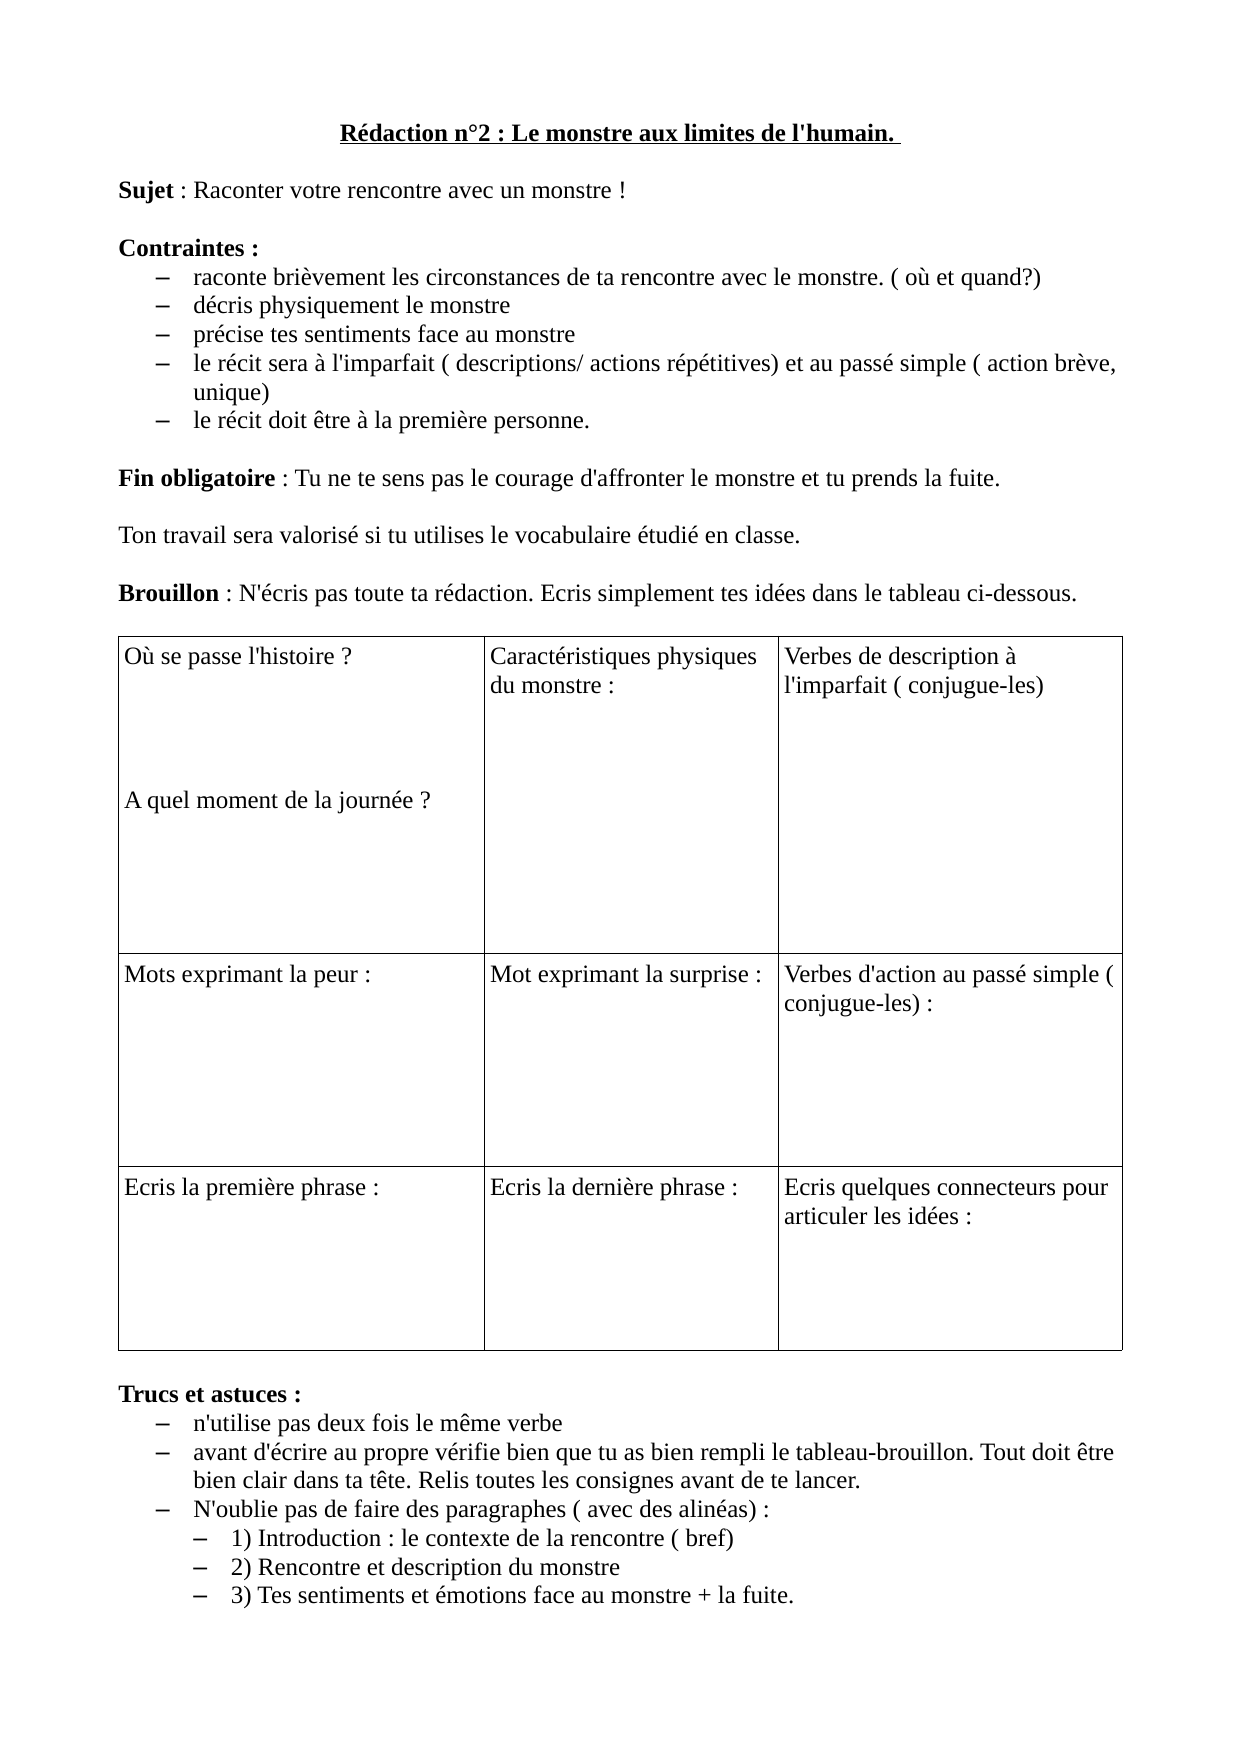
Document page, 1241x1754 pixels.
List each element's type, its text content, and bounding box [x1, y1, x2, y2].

text Rédaction n°2 : Le monstre aux limites de l'humain. [118, 118, 1122, 147]
table_cell Verbes d'action au passé simple ( conjugue-les) : [779, 954, 1122, 1166]
list N'oublie pas de faire des paragraphes ( avec des alinéas) : [156, 1494, 1122, 1523]
text Brouillon : N'écris pas toute ta rédaction. Ecris simplement tes idées dans le tableau ci-dessous. [118, 578, 1122, 607]
table_cell Ecris quelques connecteurs pour articuler les idées : [779, 1167, 1122, 1350]
list n'utilise pas deux fois le même verbe [156, 1408, 1122, 1437]
list avant d'écrire au propre vérifie bien que tu as bien rempli le tableau-brouillon. Tout doit être bien clair dans ta tête. Relis toutes les consignes avant de te lancer. [156, 1437, 1122, 1494]
list raconte brièvement les circonstances de ta rencontre avec le monstre. ( où et quand?) [156, 262, 1122, 291]
list 2) Rencontre et description du monstre [193, 1552, 1122, 1580]
table_header Verbes de description à l'imparfait ( conjugue-les) [779, 637, 1122, 953]
table_header Où se passe l'histoire ? A quel moment de la journée ? [119, 637, 484, 953]
text Sujet : Raconter votre rencontre avec un monstre ! [118, 176, 1122, 204]
text Fin obligatoire : Tu ne te sens pas le courage d'affronter le monstre et tu prends la fuite. [118, 463, 1122, 492]
list le récit sera à l'imparfait ( descriptions/ actions répétitives) et au passé simple ( action brève, unique) [156, 348, 1122, 406]
list le récit doit être à la première personne. [156, 406, 1122, 434]
list 3) Tes sentiments et émotions face au monstre + la fuite. [193, 1580, 1122, 1609]
text Ton travail sera valorisé si tu utilises le vocabulaire étudié en classe. [118, 521, 1122, 549]
text Trucs et astuces : [118, 1379, 1122, 1408]
table_cell Ecris la dernière phrase : [485, 1167, 778, 1350]
text Contraintes : [118, 233, 1122, 262]
list 1) Introduction : le contexte de la rencontre ( bref) [193, 1523, 1122, 1552]
list précise tes sentiments face au monstre [156, 319, 1122, 348]
table_cell Mots exprimant la peur : [119, 954, 484, 1166]
table_header Caractéristiques physiques du monstre : [485, 637, 778, 953]
table_cell Ecris la première phrase : [119, 1167, 484, 1350]
table_cell Mot exprimant la surprise : [485, 954, 778, 1166]
list décris physiquement le monstre [156, 291, 1122, 319]
